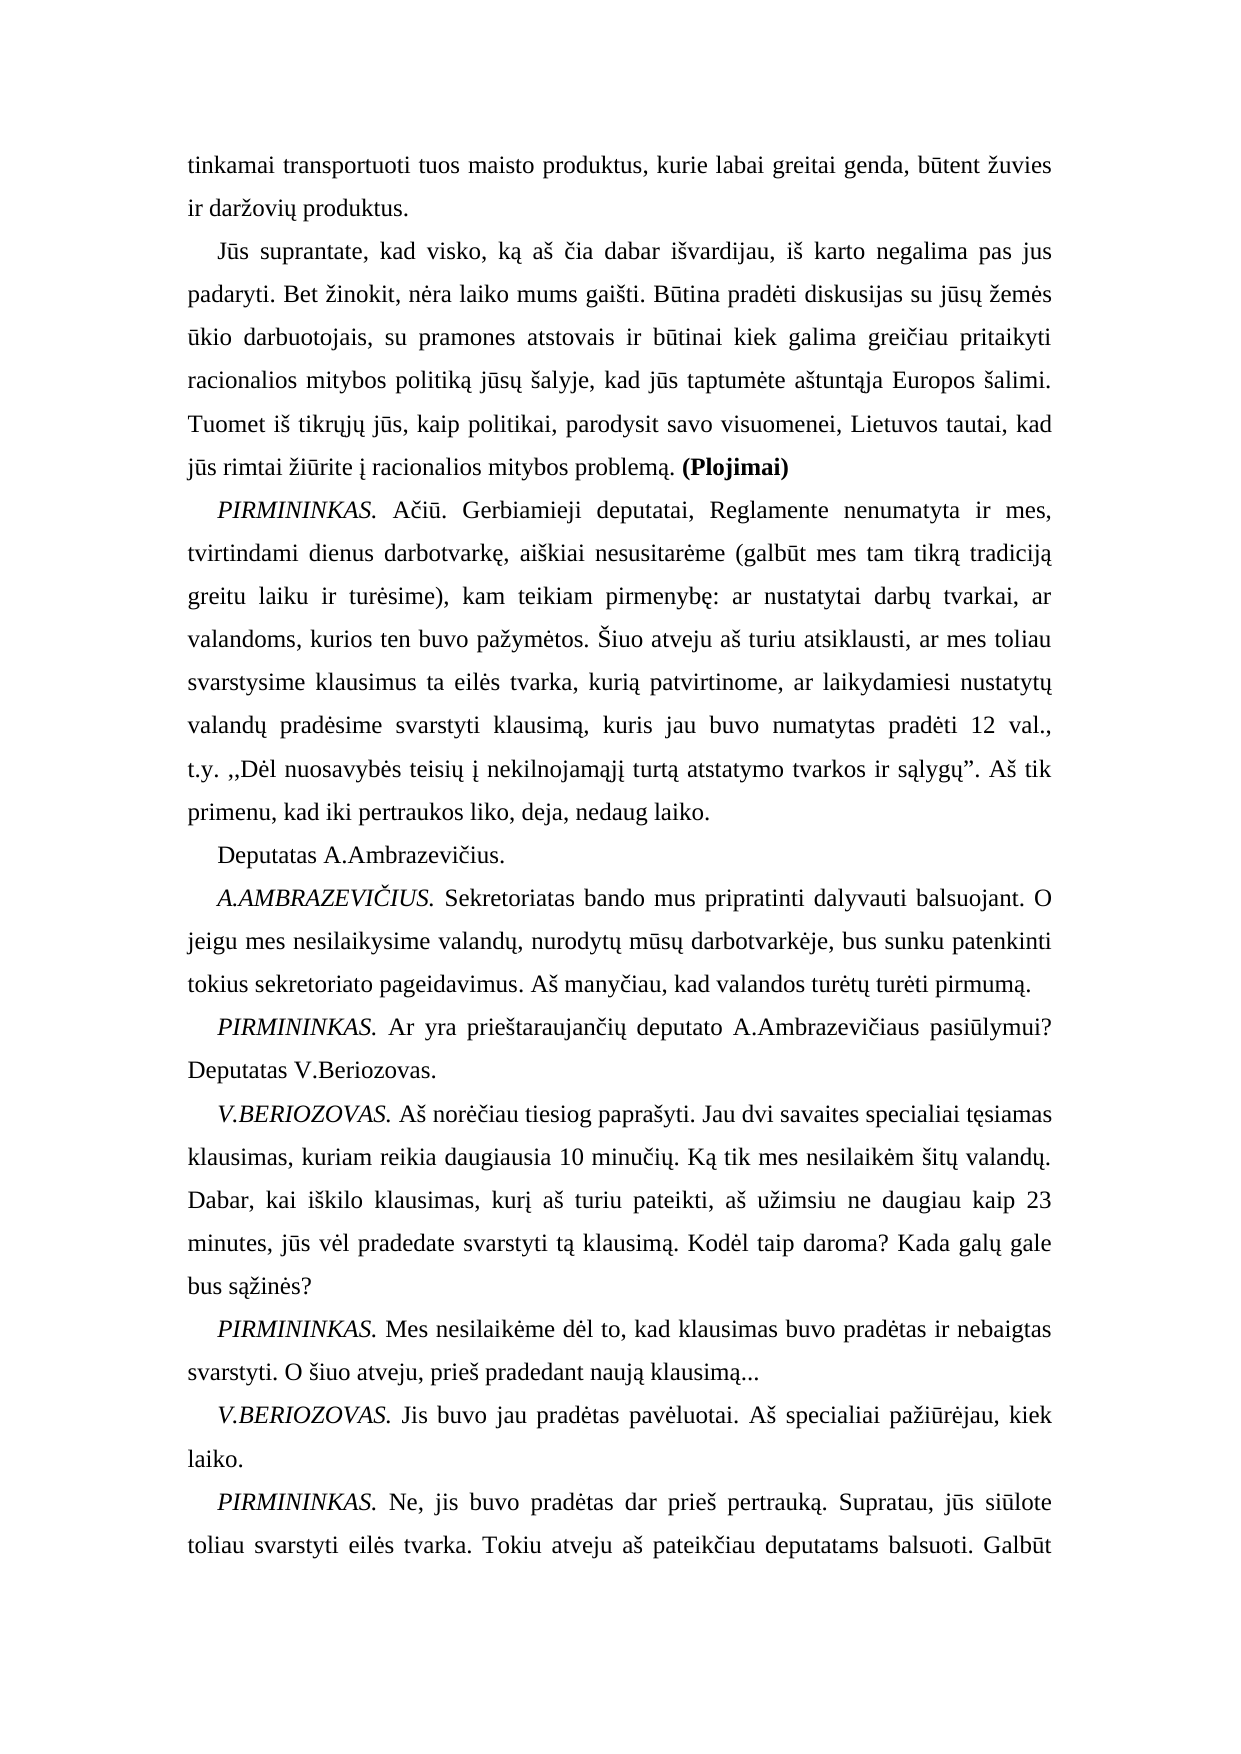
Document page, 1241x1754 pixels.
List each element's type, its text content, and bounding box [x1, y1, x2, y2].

text V.BERIOZOVAS. Aš norėčiau tiesiog paprašyti. Jau dvi savaites specialiai tęsiamas klausimas, kuriam reikia daugiausia 10 minučių. Ką tik mes nesilaikėm šitų valandų. Dabar, kai iškilo klausimas, kurį aš turiu pateikti, aš užimsiu ne daugiau kaip 23 minutes, jūs vėl pradedate svarstyti tą klausimą. Kodėl taip daroma? Kada galų gale bus sąžinės? [187, 1099, 1053, 1300]
text tinkamai transportuoti tuos maisto produktus, kurie labai greitai genda, būtent žuvies ir daržovių produktus. [187, 150, 1053, 222]
text PIRMININKAS. Mes nesilaikėme dėl to, kad klausimas buvo pradėtas ir nebaigtas svarstyti. O šiuo atveju, prieš pradedant naują klausimą... [187, 1314, 1053, 1386]
text A.AMBRAZEVIČIUS. Sekretoriatas bando mus pripratinti dalyvauti balsuojant. O jeigu mes nesilaikysime valandų, nurodytų mūsų darbotvarkėje, bus sunku patenkinti tokius sekretoriato pageidavimus. Aš manyčiau, kad valandos turėtų turėti pirmumą. [187, 883, 1053, 998]
text PIRMININKAS. Ne, jis buvo pradėtas dar prieš pertrauką. Supratau, jūs siūlote toliau svarstyti eilės tvarka. Tokiu atveju aš pateikčiau deputatams balsuoti. Galbūt [187, 1487, 1053, 1559]
text V.BERIOZOVAS. Jis buvo jau pradėtas pavėluotai. Aš specialiai pažiūrėjau, kiek laiko. [187, 1401, 1053, 1472]
text Jūs suprantate, kad visko, ką aš čia dabar išvardijau, iš karto negalima pas jus padaryti. Bet žinokit, nėra laiko mums gaišti. Būtina pradėti diskusijas su jūsų žemės ūkio darbuotojais, su pramones atstovais ir būtinai kiek galima greičiau pritaikyti racionalios mitybos politiką jūsų šalyje, kad jūs taptumėte aštuntąja Europos šalimi. Tuomet iš tikrųjų jūs, kaip politikai, parodysit savo visuomenei, Lietuvos tautai, kad jūs rimtai žiūrite į racionalios mitybos problemą. (Plojimai) [187, 236, 1053, 481]
text PIRMININKAS. Ačiū. Gerbiamieji deputatai, Reglamente nenumatyta ir mes, tvirtindami dienus darbotvarkę, aiškiai nesusitarėme (galbūt mes tam tikrą tradiciją greitu laiku ir turėsime), kam teikiam pirmenybę: ar nustatytai darbų tvarkai, ar valandoms, kurios ten buvo pažymėtos. Šiuo atveju aš turiu atsiklausti, ar mes toliau svarstysime klausimus ta eilės tvarka, kurią patvirtinome, ar laikydamiesi nustatytų valandų pradėsime svarstyti klausimą, kuris jau buvo numatytas pradėti 12 val., t.y. ,,Dėl nuosavybės teisių į nekilnojamąjį turtą atstatymo tvarkos ir sąlygų”. Aš tik primenu, kad iki pertraukos liko, deja, nedaug laiko. [187, 495, 1053, 826]
text PIRMININKAS. Ar yra prieštaraujančių deputato A.Ambrazevičiaus pasiūlymui? Deputatas V.Beriozovas. [187, 1012, 1053, 1084]
text Deputatas A.Ambrazevičius. [187, 840, 1053, 869]
